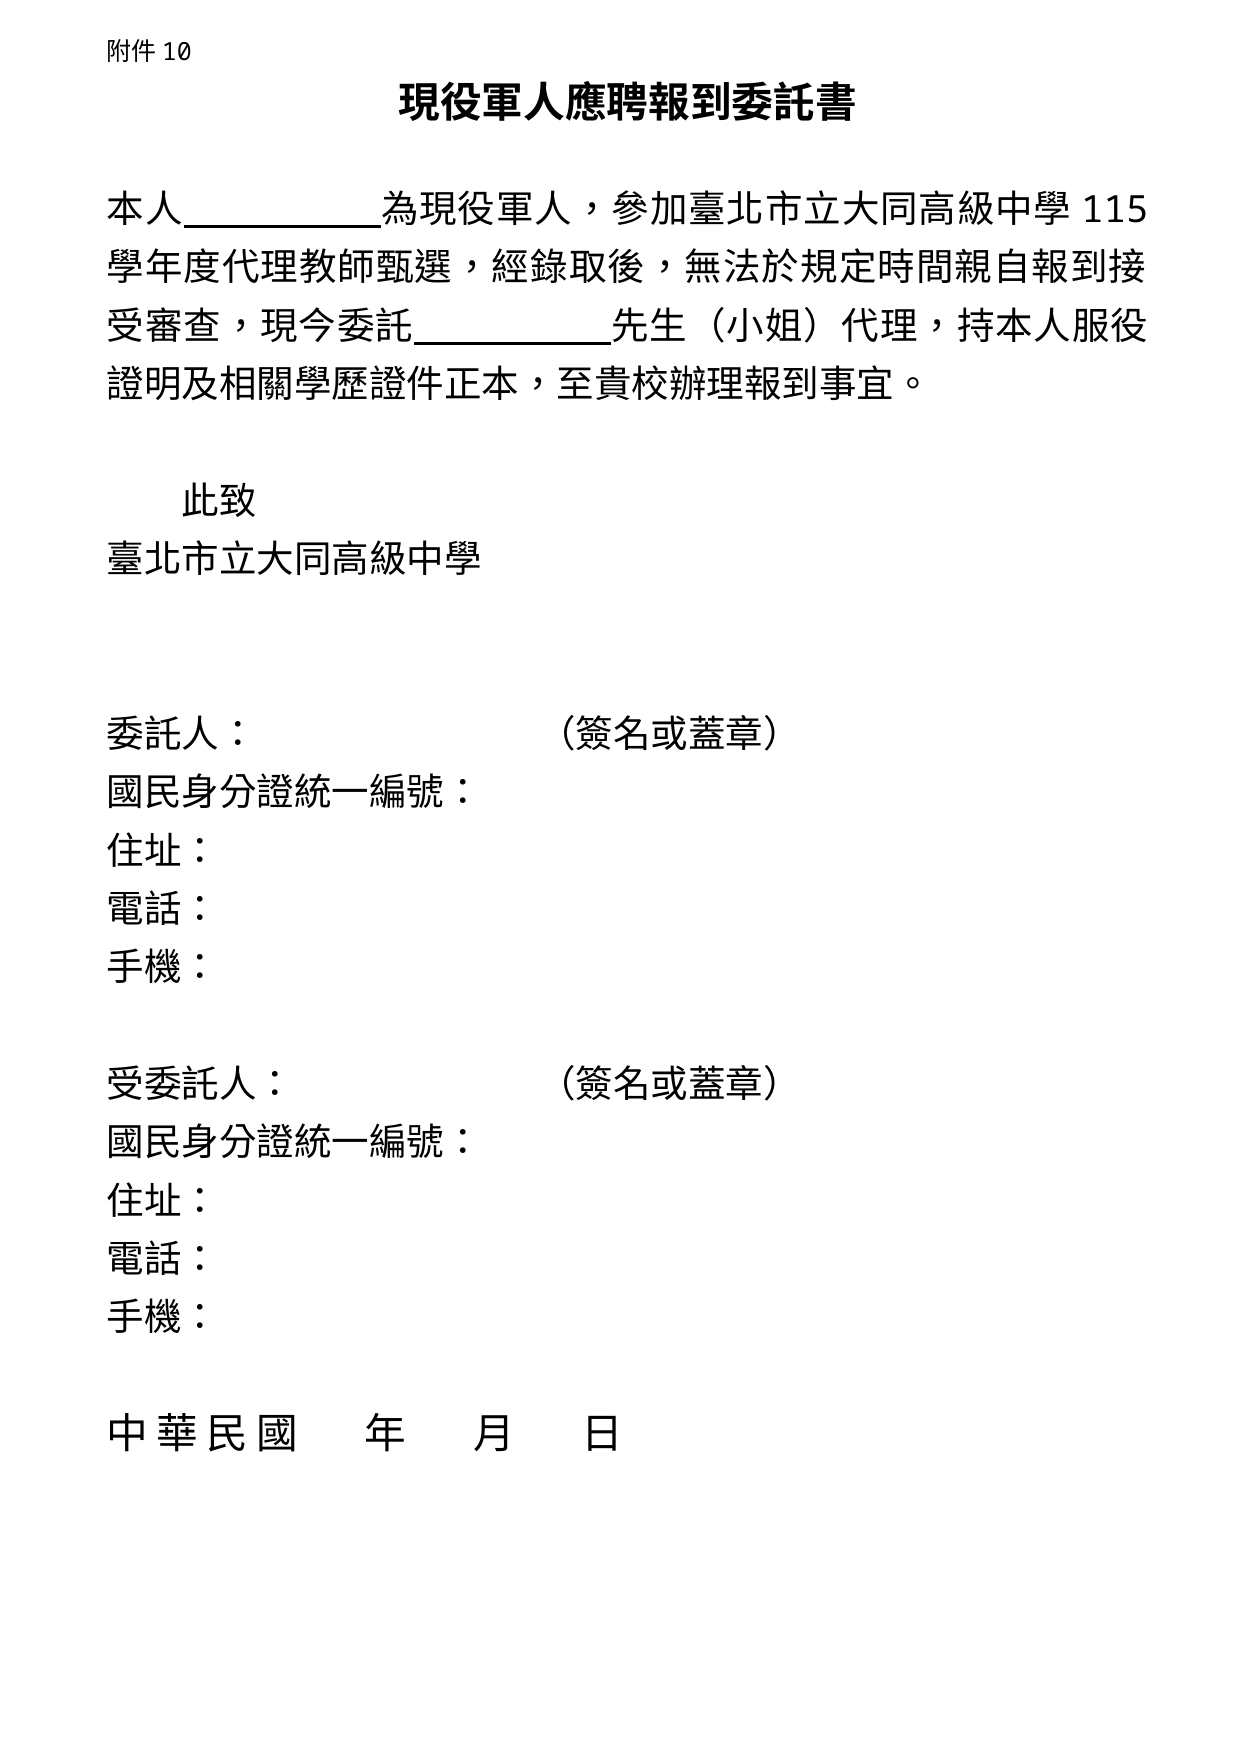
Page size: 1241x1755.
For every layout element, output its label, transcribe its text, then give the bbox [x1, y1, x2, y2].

text 中華民國 年 月 日 [107, 1400, 1148, 1460]
text 國民身分證統一編號： [107, 758, 1148, 816]
text 國民身分證統一編號： [107, 1108, 1148, 1166]
text 臺北市立大同高級中學 [107, 525, 1148, 583]
text 此致 [107, 466, 1148, 525]
text 手機： [107, 933, 1148, 991]
text 受委託人： （簽名或蓋章） [107, 1050, 1148, 1108]
text 住址： [107, 1166, 1148, 1225]
text 手機： [107, 1283, 1148, 1341]
text 住址： [107, 816, 1148, 875]
text 現役軍人應聘報到委託書 [107, 69, 1148, 129]
text 電話： [107, 1225, 1148, 1283]
text 本人 為現役軍人，參加臺北市立大同高級中學115學年度代理教師甄選，經錄取後，無法於規定時間親自報到接受審查，現今委託 先生（小姐）代理，持本人服役證明及相關學歷證件正本，至貴校辦理報到事宜。 [107, 175, 1148, 408]
text 附件10 [107, 27, 1148, 69]
text 電話： [107, 875, 1148, 933]
text 委託人： （簽名或蓋章） [107, 700, 1148, 758]
